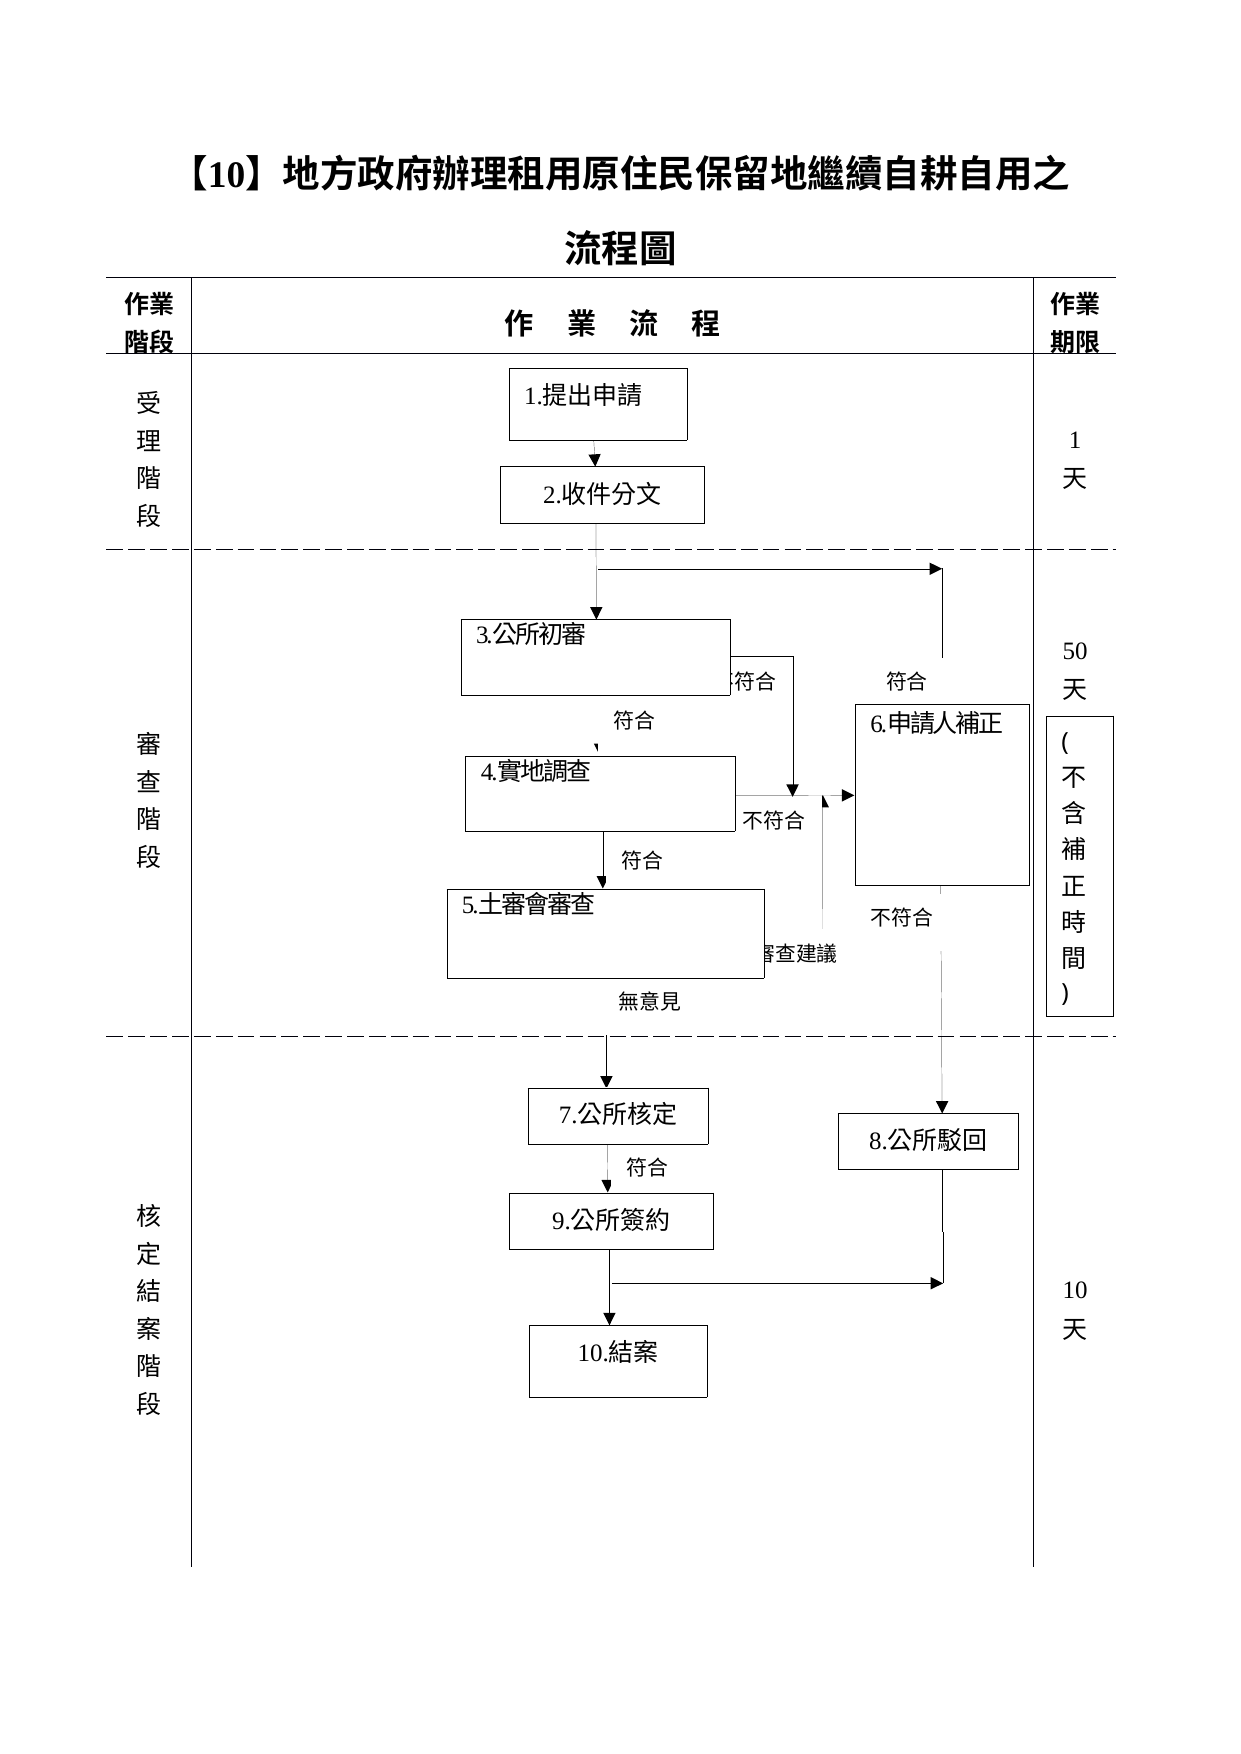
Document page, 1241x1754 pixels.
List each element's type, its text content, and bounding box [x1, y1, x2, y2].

table_cell [192, 1036, 1033, 1567]
table_cell 核 定 結 案 階 段 [106, 1036, 191, 1567]
table_cell 1 天 [1034, 354, 1116, 549]
table_cell 審 查 階 段 [106, 549, 191, 1036]
table_cell [192, 354, 1033, 549]
text 流程圖 [118, 202, 1122, 277]
table_header 作 業 流 程 [192, 278, 1033, 353]
table_cell 10 天 [1034, 1036, 1116, 1567]
text 【10】地方政府辦理租用原住民保留地繼續自耕自用之 [118, 127, 1122, 202]
table_cell 50 天 [1034, 549, 1116, 1036]
table_cell 受 理 階 段 [106, 354, 191, 549]
table_header 作業階段 [106, 278, 191, 353]
table_header 作業期限 [1034, 278, 1116, 353]
table_cell [192, 549, 1033, 1036]
